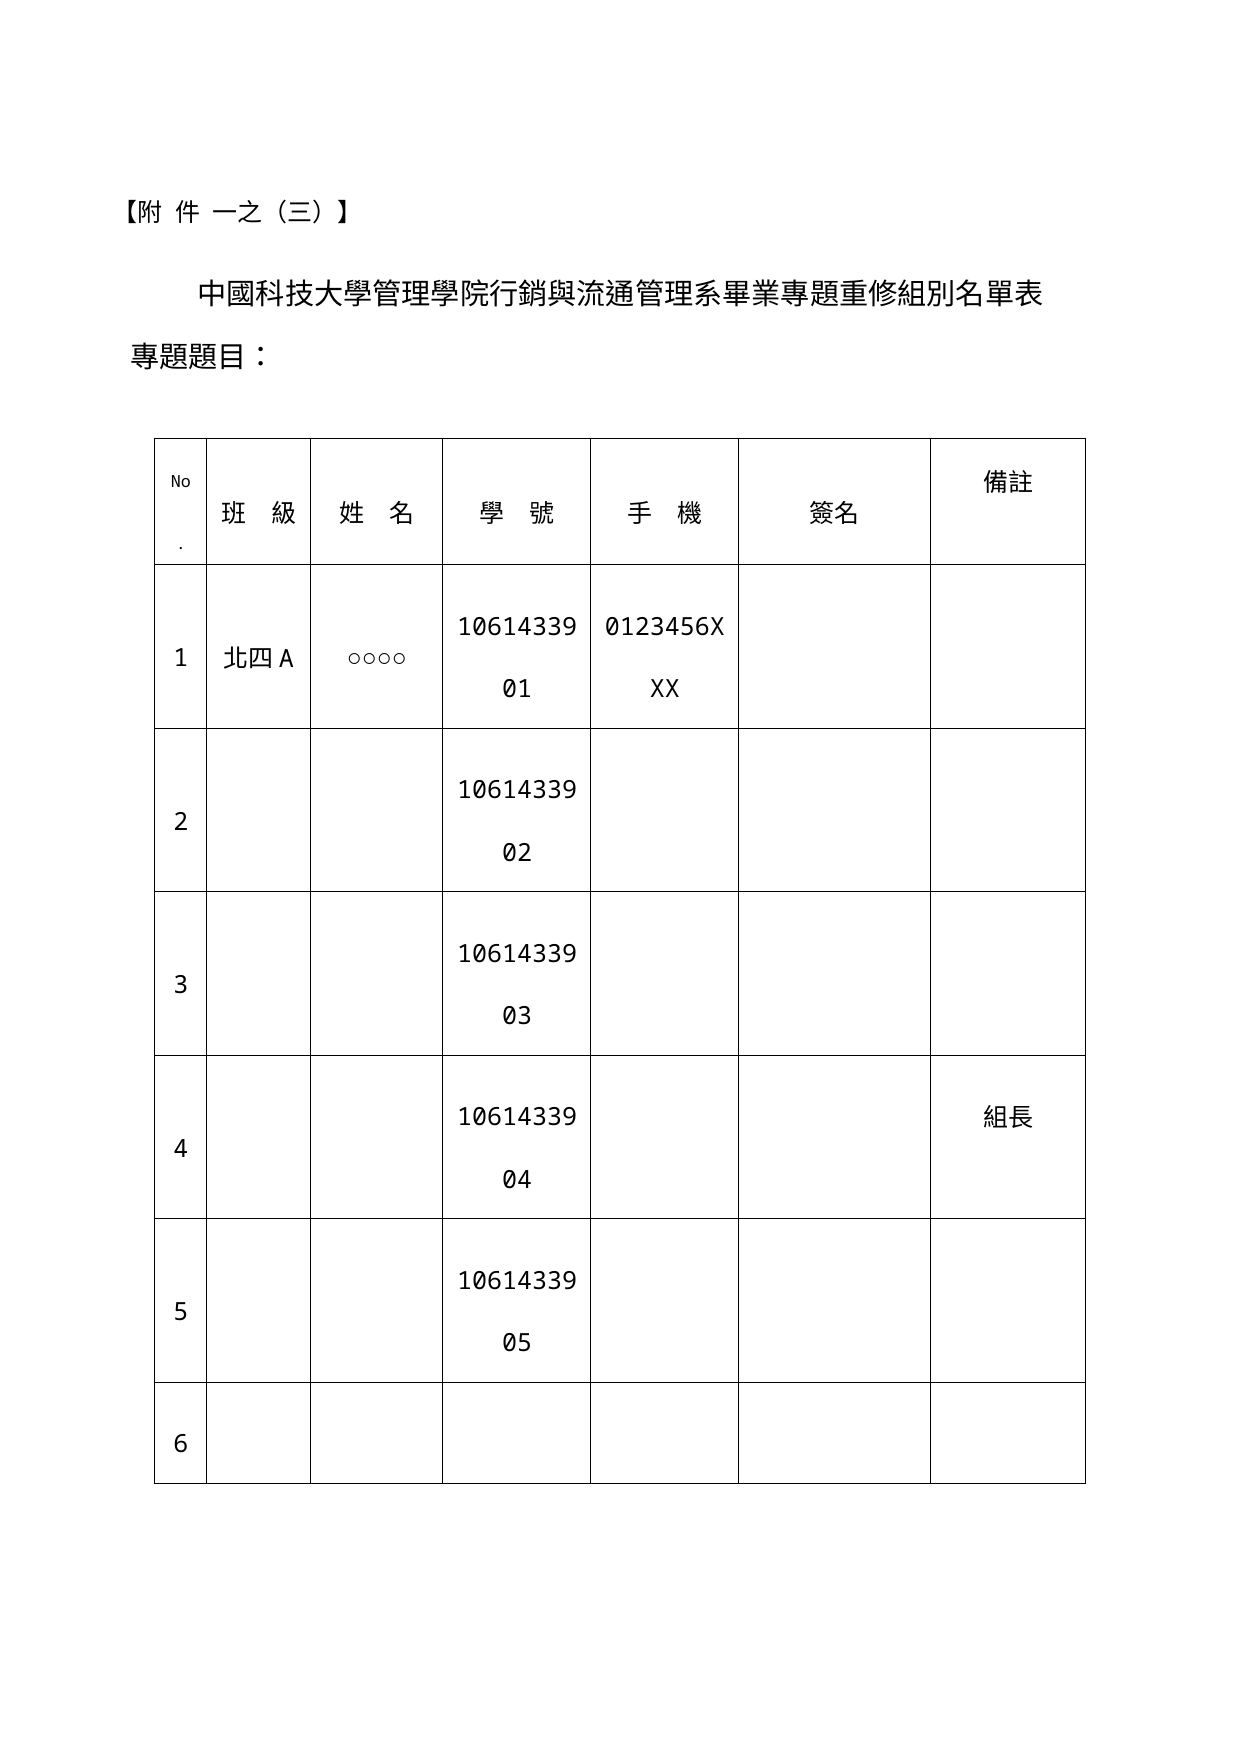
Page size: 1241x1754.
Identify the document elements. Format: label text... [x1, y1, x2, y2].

table_cell 4 [155, 1056, 206, 1218]
table_cell 1061433902 [443, 729, 590, 891]
table_cell [207, 1383, 310, 1483]
table_header 姓 名 [311, 439, 442, 564]
table_cell [931, 1219, 1085, 1382]
table_cell [739, 1219, 930, 1382]
table_cell [311, 1383, 442, 1483]
table_cell [931, 1383, 1085, 1483]
table_header No. [155, 439, 206, 564]
table_cell [591, 1383, 738, 1483]
table_cell [739, 729, 930, 891]
table_cell 5 [155, 1219, 206, 1382]
table_cell ○○○○ [311, 565, 442, 727]
table_cell [931, 565, 1085, 727]
text 【附 件 一之（三）】 [112, 168, 1128, 231]
table_header 學 號 [443, 439, 590, 564]
table_cell 組長 [931, 1056, 1085, 1218]
table_cell [207, 729, 310, 891]
table_cell 1061433903 [443, 892, 590, 1054]
table_cell [591, 1056, 738, 1218]
table_header 備註 [931, 439, 1085, 564]
table_cell [591, 1219, 738, 1382]
table_cell [443, 1383, 590, 1483]
table_header 簽名 [739, 439, 930, 564]
table_cell [311, 729, 442, 891]
table_cell [591, 729, 738, 891]
table_cell [739, 565, 930, 727]
table_cell [931, 892, 1085, 1054]
table_cell 2 [155, 729, 206, 891]
table_cell [931, 729, 1085, 891]
table_header 班 級 [207, 439, 310, 564]
table_cell [739, 1056, 930, 1218]
table_cell [207, 1056, 310, 1218]
table_cell [311, 1056, 442, 1218]
table_cell [739, 892, 930, 1054]
text 專題題目： [112, 313, 1238, 375]
table_cell [591, 892, 738, 1054]
text 中國科技大學管理學院行銷與流通管理系畢業專題重修組別名單表 [112, 271, 1128, 313]
table_cell 北四A [207, 565, 310, 727]
table_cell 3 [155, 892, 206, 1054]
table_cell [207, 892, 310, 1054]
table_cell 1061433901 [443, 565, 590, 727]
table_cell 1061433905 [443, 1219, 590, 1382]
table_cell 6 [155, 1383, 206, 1483]
table_cell 1 [155, 565, 206, 727]
table_header 手 機 [591, 439, 738, 564]
table_cell 1061433904 [443, 1056, 590, 1218]
table_cell [311, 892, 442, 1054]
table_cell [739, 1383, 930, 1483]
table_cell 0123456XXX [591, 565, 738, 727]
table_cell [207, 1219, 310, 1382]
table_cell [311, 1219, 442, 1382]
